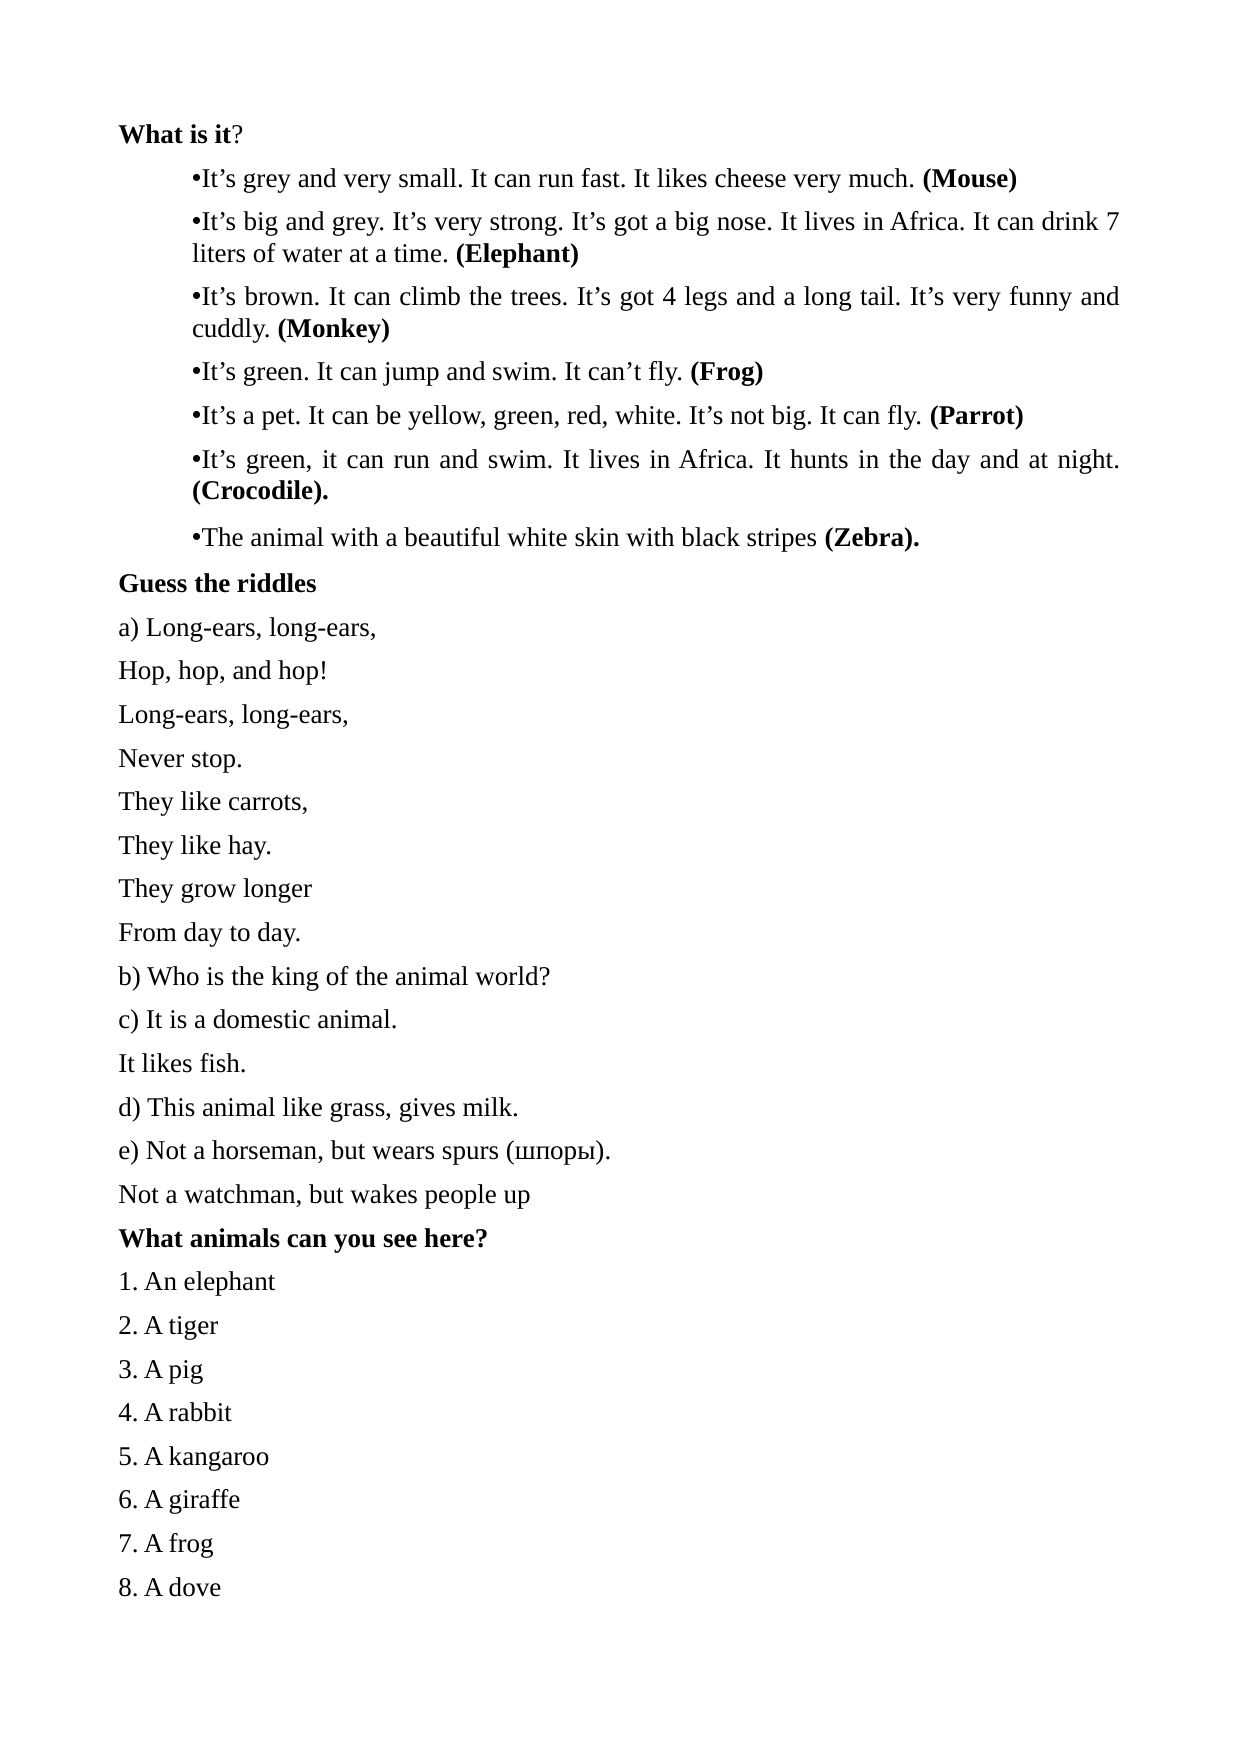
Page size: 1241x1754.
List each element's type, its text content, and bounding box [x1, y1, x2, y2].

list It’s grey and very small. It can run fast. It likes cheese very much. (Mouse) [118, 162, 1122, 193]
text It likes fish. [118, 1047, 1122, 1078]
text 3. A pig [118, 1353, 1122, 1384]
text d) This animal like grass, gives milk. [118, 1091, 1122, 1122]
list It’s green, it can run and swim. It lives in Africa. It hunts in the day and at night.(Crocodile). [118, 443, 1122, 505]
text a) Long-ears, long-ears, [118, 611, 1122, 642]
text 5. A kangaroo [118, 1440, 1122, 1471]
text 8. A dove [118, 1571, 1122, 1602]
text From day to day. [118, 916, 1122, 947]
list The animal with a beautiful white skin with black stripes (Zebra). [118, 518, 1122, 554]
text They like hay. [118, 829, 1122, 860]
list It’s a pet. It can be yellow, green, red, white. It’s not big. It can fly. (Parrot) [118, 399, 1122, 430]
text They like carrots, [118, 785, 1122, 816]
list It’s green. It can jump and swim. It can’t fly. (Frog) [118, 355, 1122, 387]
text 2. A tiger [118, 1309, 1122, 1340]
text Long-ears, long-ears, [118, 698, 1122, 729]
text They grow longer [118, 873, 1122, 904]
text Not a watchman, but wakes people up [118, 1178, 1122, 1209]
text Hop, hop, and hop! [118, 654, 1122, 686]
text What is it? [118, 118, 1122, 149]
text 7. A frog [118, 1527, 1122, 1558]
text b) Who is the king of the animal world? [118, 960, 1122, 991]
text Guess the riddles [118, 567, 1122, 598]
text c) It is a domestic animal. [118, 1003, 1122, 1035]
text 1. An elephant [118, 1265, 1122, 1297]
text e) Not a horseman, but wears spurs (шпоры). [118, 1134, 1122, 1166]
text 6. A giraffe [118, 1484, 1122, 1515]
text What animals can you see here? [118, 1222, 1122, 1253]
text Never stop. [118, 742, 1122, 773]
list It’s big and grey. It’s very strong. It’s got a big nose. It lives in Africa. It can drink 7 liters of water at a time. (Elephant) [118, 206, 1122, 268]
list It’s brown. It can climb the trees. It’s got 4 legs and a long tail. It’s very funny and cuddly. (Monkey) [118, 280, 1122, 343]
text 4. A rabbit [118, 1396, 1122, 1427]
